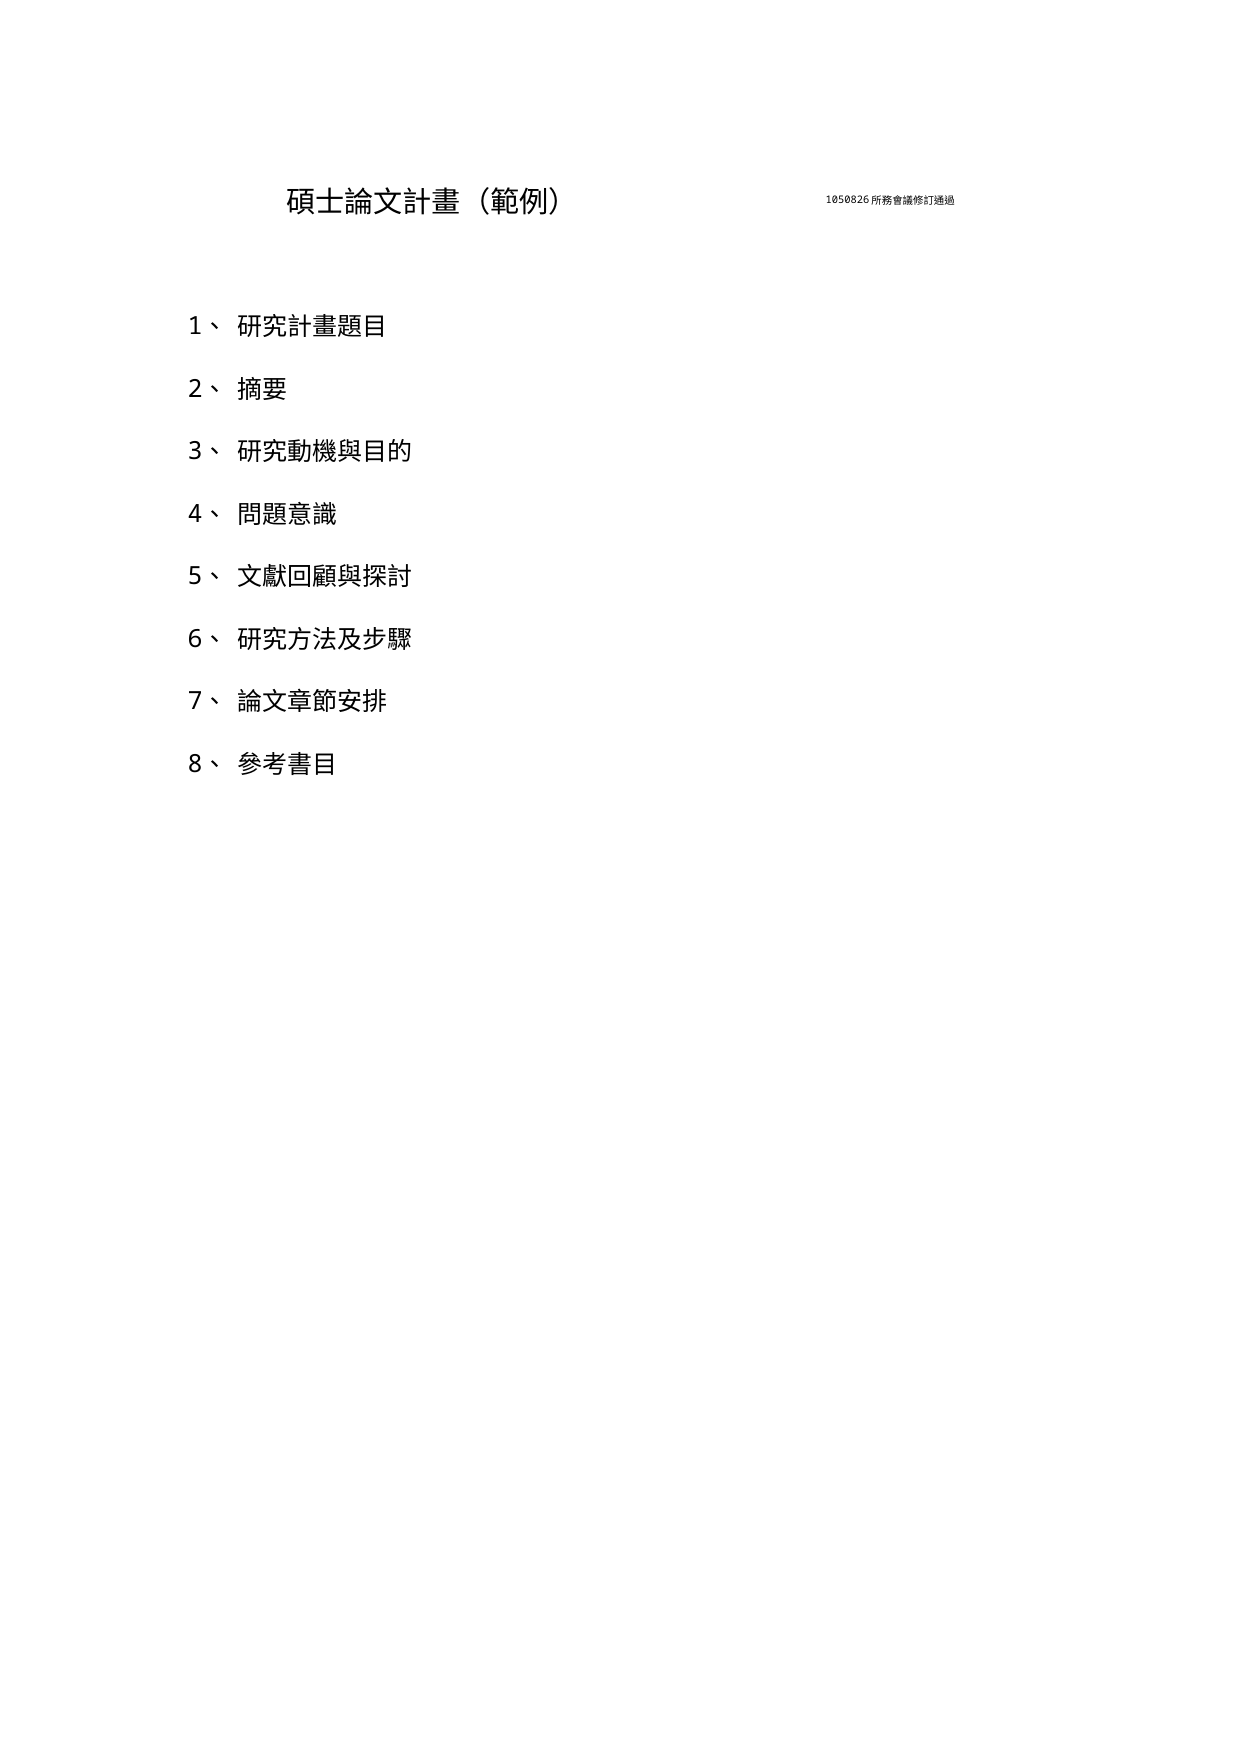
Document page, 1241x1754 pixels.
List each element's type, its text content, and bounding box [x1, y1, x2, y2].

list 論文章節安排 [187, 658, 1053, 721]
list 研究計畫題目 [187, 283, 1053, 346]
list 參考書目 [187, 721, 1053, 783]
list 問題意識 [187, 471, 1053, 533]
list 研究動機與目的 [187, 408, 1053, 471]
list 摘要 [187, 346, 1053, 408]
list 研究方法及步驟 [187, 596, 1053, 658]
text 碩士論文計畫（範例） 1050826所務會議修訂通過 [187, 158, 1053, 221]
list 文獻回顧與探討 [187, 533, 1053, 596]
